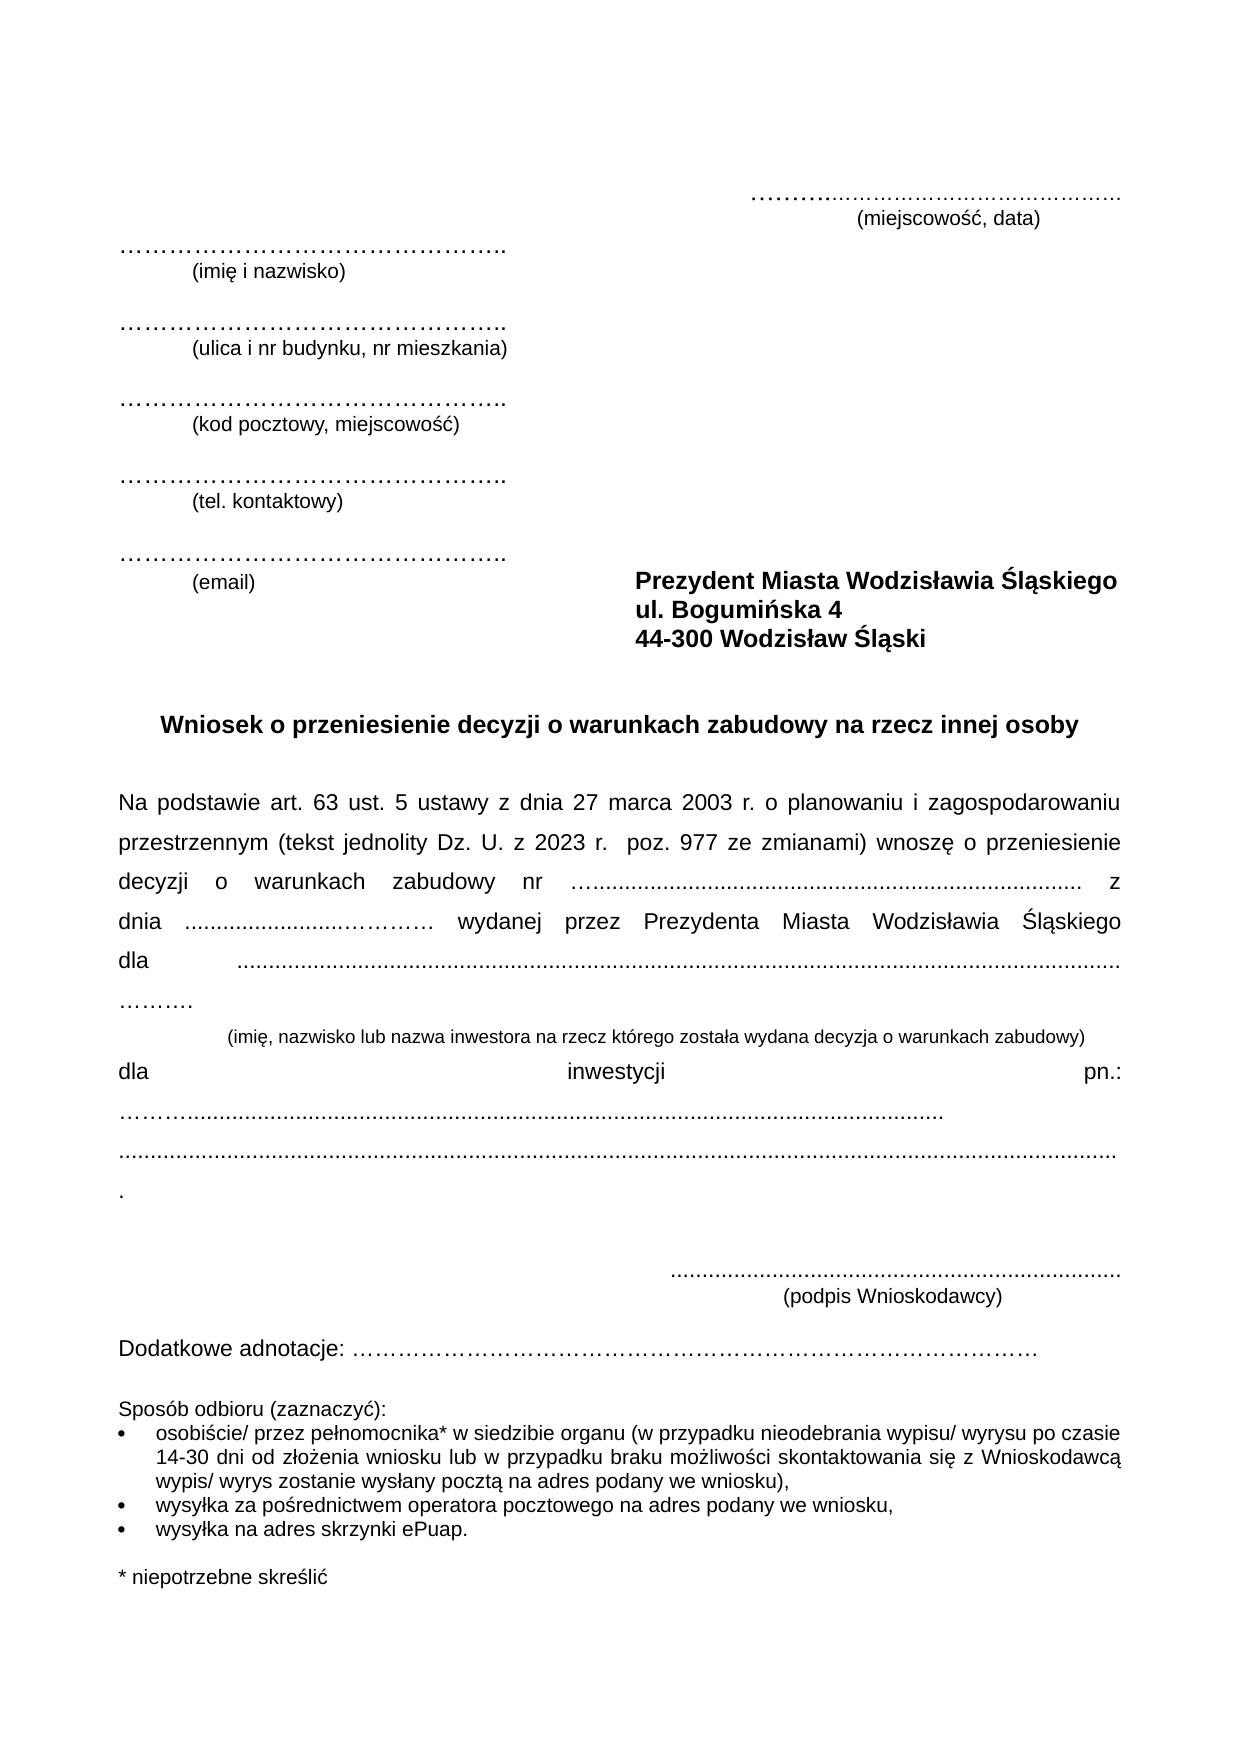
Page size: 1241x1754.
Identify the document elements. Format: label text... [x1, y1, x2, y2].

text .............................................................................................................................................................. [118, 1137, 1122, 1203]
text Na podstawie art. 63 ust. 5 ustawy z dnia 27 marca 2003 r. o planowaniu i zagospodarowaniu przestrzennym (tekst jednolity Dz. U. z 2023 r. poz. 977 ze zmianami) wnoszę o przeniesienie decyzji o warunkach zabudowy nr …............................................................................. z dnia .........................………… wydanej przez Prezydenta Miasta Wodzisławia Śląskiego dla ...........................................................................................................................................………. [118, 789, 1122, 1013]
text ....................................................................... [118, 1256, 1122, 1282]
text ul. Bogumińska 4 [118, 595, 1122, 624]
text (podpis Wnioskodawcy) [118, 1282, 1122, 1308]
text (miejscowość, data) [783, 206, 1122, 230]
text ……………………………………….. [118, 307, 1122, 335]
text ……………………………………….. [118, 538, 1122, 566]
text ……………………………………….. [118, 460, 1122, 489]
text 44-300 Wodzisław Śląski [118, 624, 1122, 653]
text dla inwestycji pn.: ………....................................................................................................................... [118, 1058, 1122, 1124]
text * niepotrzebne skreślić [118, 1565, 1122, 1589]
text Wniosek o przeniesienie decyzji o warunkach zabudowy na rzecz innej osoby [118, 710, 1122, 739]
list wysyłka za pośrednictwem operatora pocztowego na adres podany we wniosku, [118, 1493, 1122, 1517]
list wysyłka na adres skrzynki ePuap. [118, 1517, 1122, 1541]
text Sposób odbioru (zaznaczyć): [118, 1397, 1122, 1421]
text (ulica i nr budynku, nr mieszkania) [118, 335, 1122, 359]
text (tel. kontaktowy) [192, 489, 1122, 513]
list osobiście/ przez pełnomocnika* w siedzibie organu (w przypadku nieodebrania wypisu/ wyrysu po czasie 14-30 dni od złożenia wniosku lub w przypadku braku możliwości skontaktowania się z Wnioskodawcą wypis/ wyrys zostanie wysłany pocztą na adres podany we wniosku), [118, 1421, 1122, 1493]
text ……………………………………….. [118, 230, 1122, 259]
text (imię, nazwisko lub nazwa inwestora na rzecz którego została wydana decyzja o warunkach zabudowy) [118, 1026, 1122, 1048]
text ……………………………………….. [118, 383, 1122, 412]
text (kod pocztowy, miejscowość) [192, 412, 1122, 436]
text Dodatkowe adnotacje: ……………………………………………………………………………… [118, 1335, 1122, 1361]
text ……….…………………………………… [118, 177, 1122, 206]
text (email) Prezydent Miasta Wodzisławia Śląskiego [192, 566, 1122, 595]
text (imię i nazwisko) [118, 259, 1122, 283]
